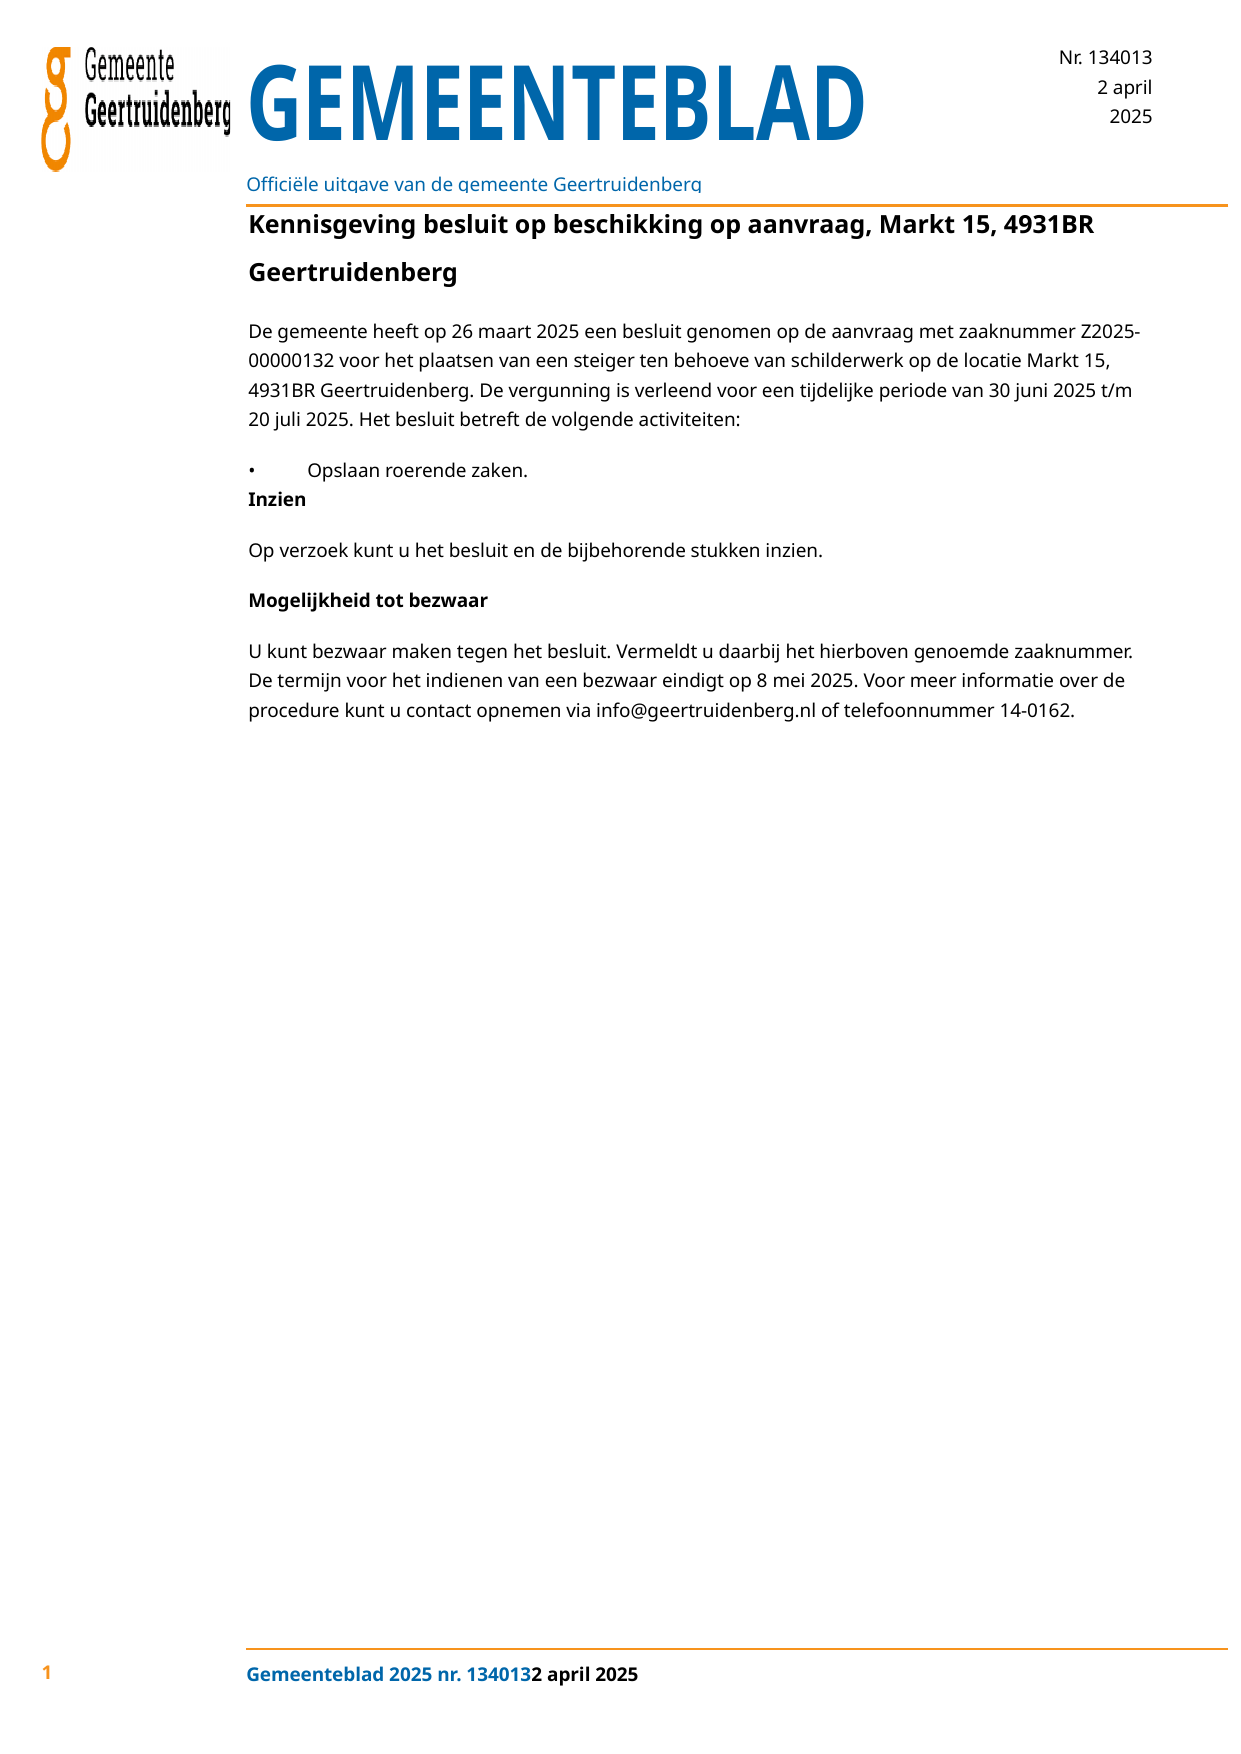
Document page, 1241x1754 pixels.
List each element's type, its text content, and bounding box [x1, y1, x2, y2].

list Opslaan roerende zaken. [248, 457, 1152, 483]
text Op verzoek kunt u het besluit en de bijbehorende stukken inzien. [248, 537, 1152, 563]
text U kunt bezwaar maken tegen het besluit. Vermeldt u daarbij het hierboven genoemde zaaknummer. De termijn voor het indienen van een bezwaar eindigt op 8 mei 2025. Voor meer informatie over de procedure kunt u contact opnemen via info@geertruidenberg.nl of telefoonnummer 14-0162. [248, 638, 1152, 723]
text Kennisgeving besluit op beschikking op aanvraag, Markt 15, 4931BR Geertruidenberg [248, 207, 1152, 288]
text De gemeente heeft op 26 maart 2025 een besluit genomen op de aanvraag met zaaknummer Z2025-00000132 voor het plaatsen van een steiger ten behoeve van schilderwerk op de locatie Markt 15, 4931BR Geertruidenberg. De vergunning is verleend voor een tijdelijke periode van 30 juni 2025 t/m 20 juli 2025. Het besluit betreft de volgende activiteiten: [248, 318, 1152, 432]
text Mogelijkheid tot bezwaar [248, 587, 1152, 613]
text Inzien [248, 487, 1152, 512]
picture [41, 47, 231, 172]
